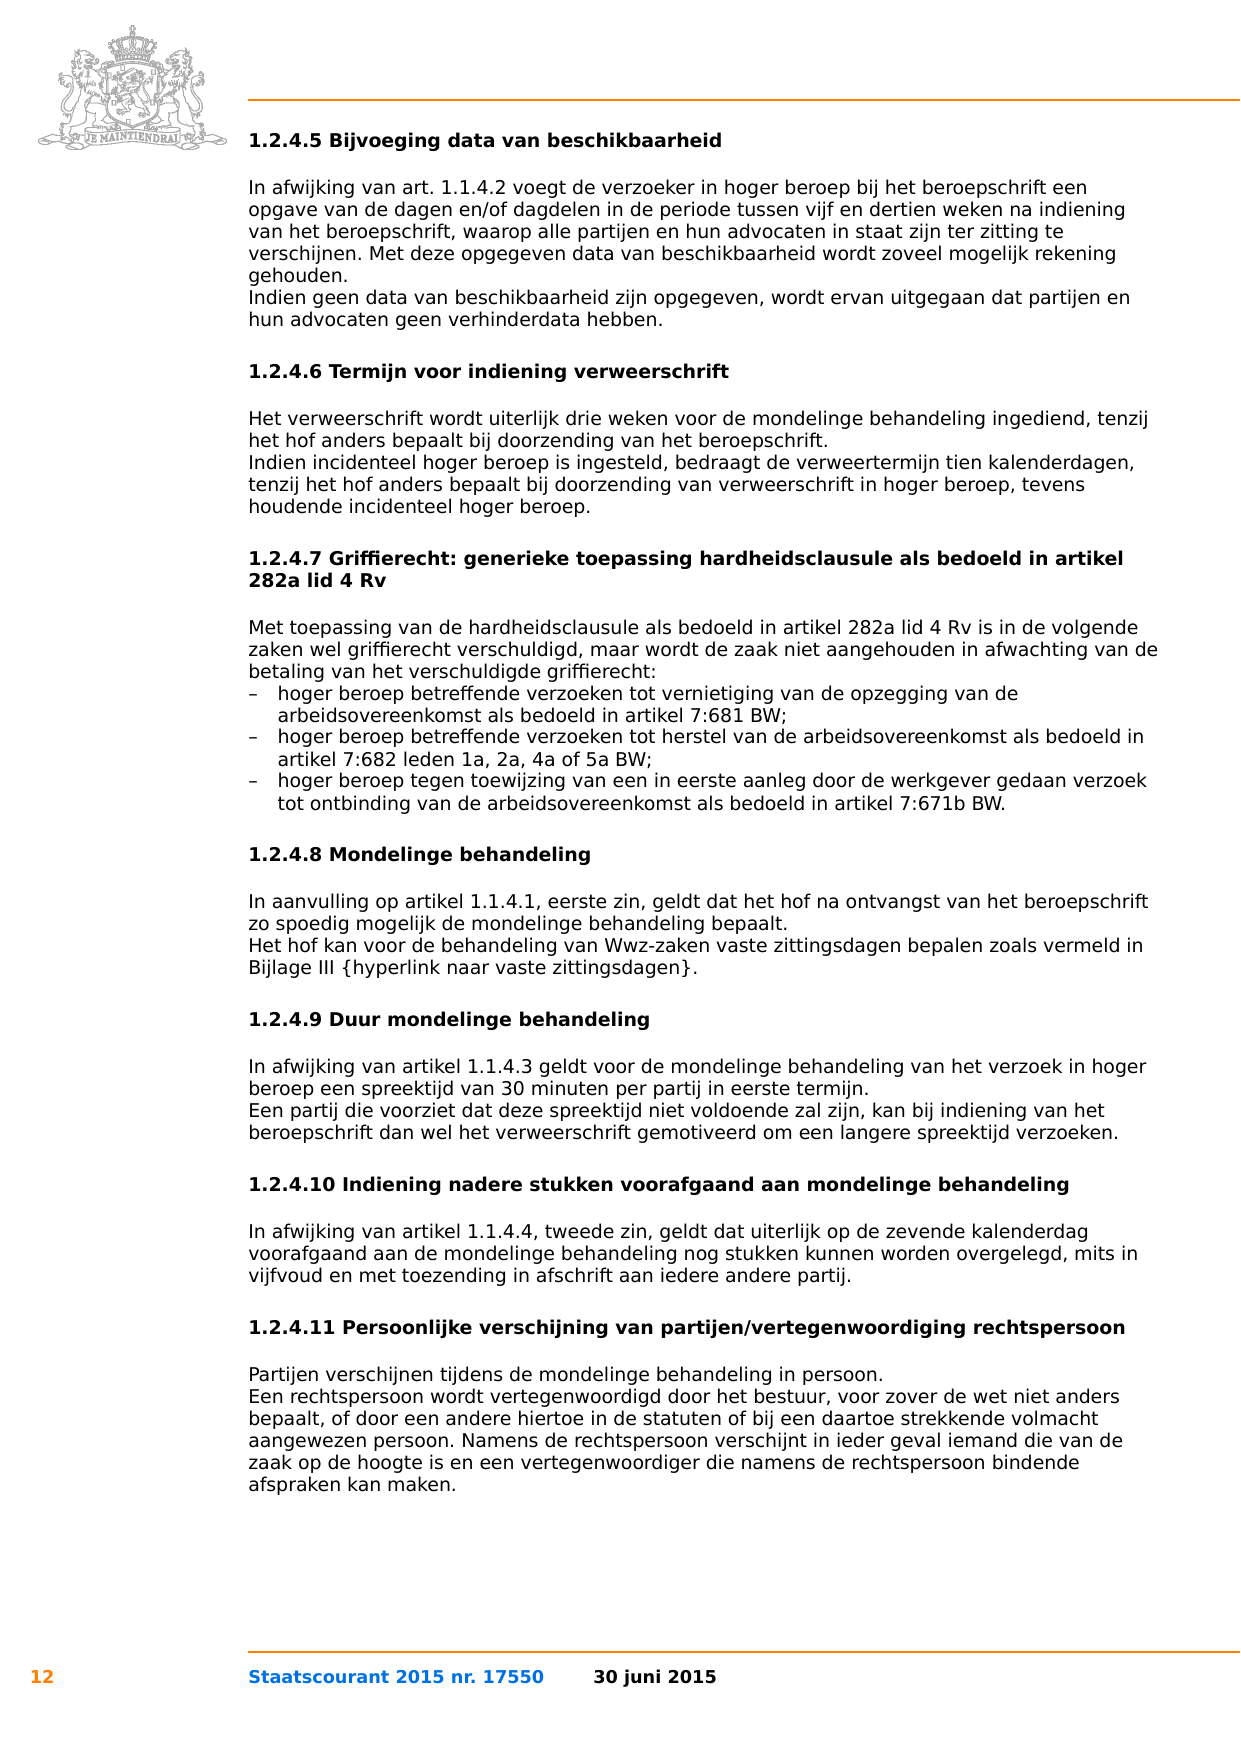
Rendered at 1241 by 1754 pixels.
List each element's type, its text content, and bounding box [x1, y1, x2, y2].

text Indien incidenteel hoger beroep is ingesteld, bedraagt de verweertermijn tien kalenderdagen, tenzij het hof anders bepaalt bij doorzending van verweerschrift in hoger beroep, tevens houdende incidenteel hoger beroep. [248, 452, 1163, 518]
text Een partij die voorziet dat deze spreektijd niet voldoende zal zijn, kan bij indiening van het beroepschrift dan wel het verweerschrift gemotiveerd om een langere spreektijd verzoeken. [248, 1100, 1163, 1144]
text Het verweerschrift wordt uiterlijk drie weken voor de mondelinge behandeling ingediend, tenzij het hof anders bepaalt bij doorzending van het beroepschrift. [248, 408, 1163, 452]
text In afwijking van artikel 1.1.4.3 geldt voor de mondelinge behandeling van het verzoek in hoger beroep een spreektijd van 30 minuten per partij in eerste termijn. [248, 1056, 1163, 1100]
subtitle 1.2.4.8 Mondelinge behandeling [248, 844, 1163, 866]
text Het hof kan voor de behandeling van Wwz-zaken vaste zittingsdagen bepalen zoals vermeld in Bijlage III {hyperlink naar vaste zittingsdagen}. [248, 935, 1163, 979]
subtitle 1.2.4.7 Griffierecht: generieke toepassing hardheidsclausule als bedoeld in artikel 282a lid 4 Rv [248, 548, 1163, 592]
text – hoger beroep betreffende verzoeken tot herstel van de arbeidsovereenkomst als bedoeld in artikel 7:682 leden 1a, 2a, 4a of 5a BW; [248, 726, 1163, 770]
picture [38, 25, 227, 150]
text In afwijking van art. 1.1.4.2 voegt de verzoeker in hoger beroep bij het beroepschrift een opgave van de dagen en/of dagdelen in de periode tussen vijf en dertien weken na indiening van het beroepschrift, waarop alle partijen en hun advocaten in staat zijn ter zitting te verschijnen. Met deze opgegeven data van beschikbaarheid wordt zoveel mogelijk rekening gehouden. [248, 177, 1163, 287]
subtitle 1.2.4.10 Indiening nadere stukken voorafgaand aan mondelinge behandeling [248, 1174, 1163, 1196]
text Indien geen data van beschikbaarheid zijn opgegeven, wordt ervan uitgegaan dat partijen en hun advocaten geen verhinderdata hebben. [248, 287, 1163, 331]
text Met toepassing van de hardheidsclausule als bedoeld in artikel 282a lid 4 Rv is in de volgende zaken wel griffierecht verschuldigd, maar wordt de zaak niet aangehouden in afwachting van de betaling van het verschuldigde griffierecht: [248, 617, 1163, 682]
text – hoger beroep tegen toewijzing van een in eerste aanleg door de werkgever gedaan verzoek tot ontbinding van de arbeidsovereenkomst als bedoeld in artikel 7:671b BW. [248, 770, 1163, 814]
subtitle 1.2.4.5 Bijvoeging data van beschikbaarheid [248, 130, 1163, 152]
subtitle 1.2.4.9 Duur mondelinge behandeling [248, 1009, 1163, 1031]
text Partijen verschijnen tijdens de mondelinge behandeling in persoon. [248, 1364, 1163, 1386]
subtitle 1.2.4.11 Persoonlijke verschijning van partijen/vertegenwoordiging rechtspersoon [248, 1317, 1163, 1339]
text Een rechtspersoon wordt vertegenwoordigd door het bestuur, voor zover de wet niet anders bepaalt, of door een andere hiertoe in de statuten of bij een daartoe strekkende volmacht aangewezen persoon. Namens de rechtspersoon verschijnt in ieder geval iemand die van de zaak op de hoogte is en een vertegenwoordiger die namens de rechtspersoon bindende afspraken kan maken. [248, 1386, 1163, 1496]
text – hoger beroep betreffende verzoeken tot vernietiging van de opzegging van de arbeidsovereenkomst als bedoeld in artikel 7:681 BW; [248, 682, 1163, 726]
text In aanvulling op artikel 1.1.4.1, eerste zin, geldt dat het hof na ontvangst van het beroepschrift zo spoedig mogelijk de mondelinge behandeling bepaalt. [248, 891, 1163, 935]
subtitle 1.2.4.6 Termijn voor indiening verweerschrift [248, 361, 1163, 383]
text In afwijking van artikel 1.1.4.4, tweede zin, geldt dat uiterlijk op de zevende kalenderdag voorafgaand aan de mondelinge behandeling nog stukken kunnen worden overgelegd, mits in vijfvoud en met toezending in afschrift aan iedere andere partij. [248, 1221, 1163, 1287]
